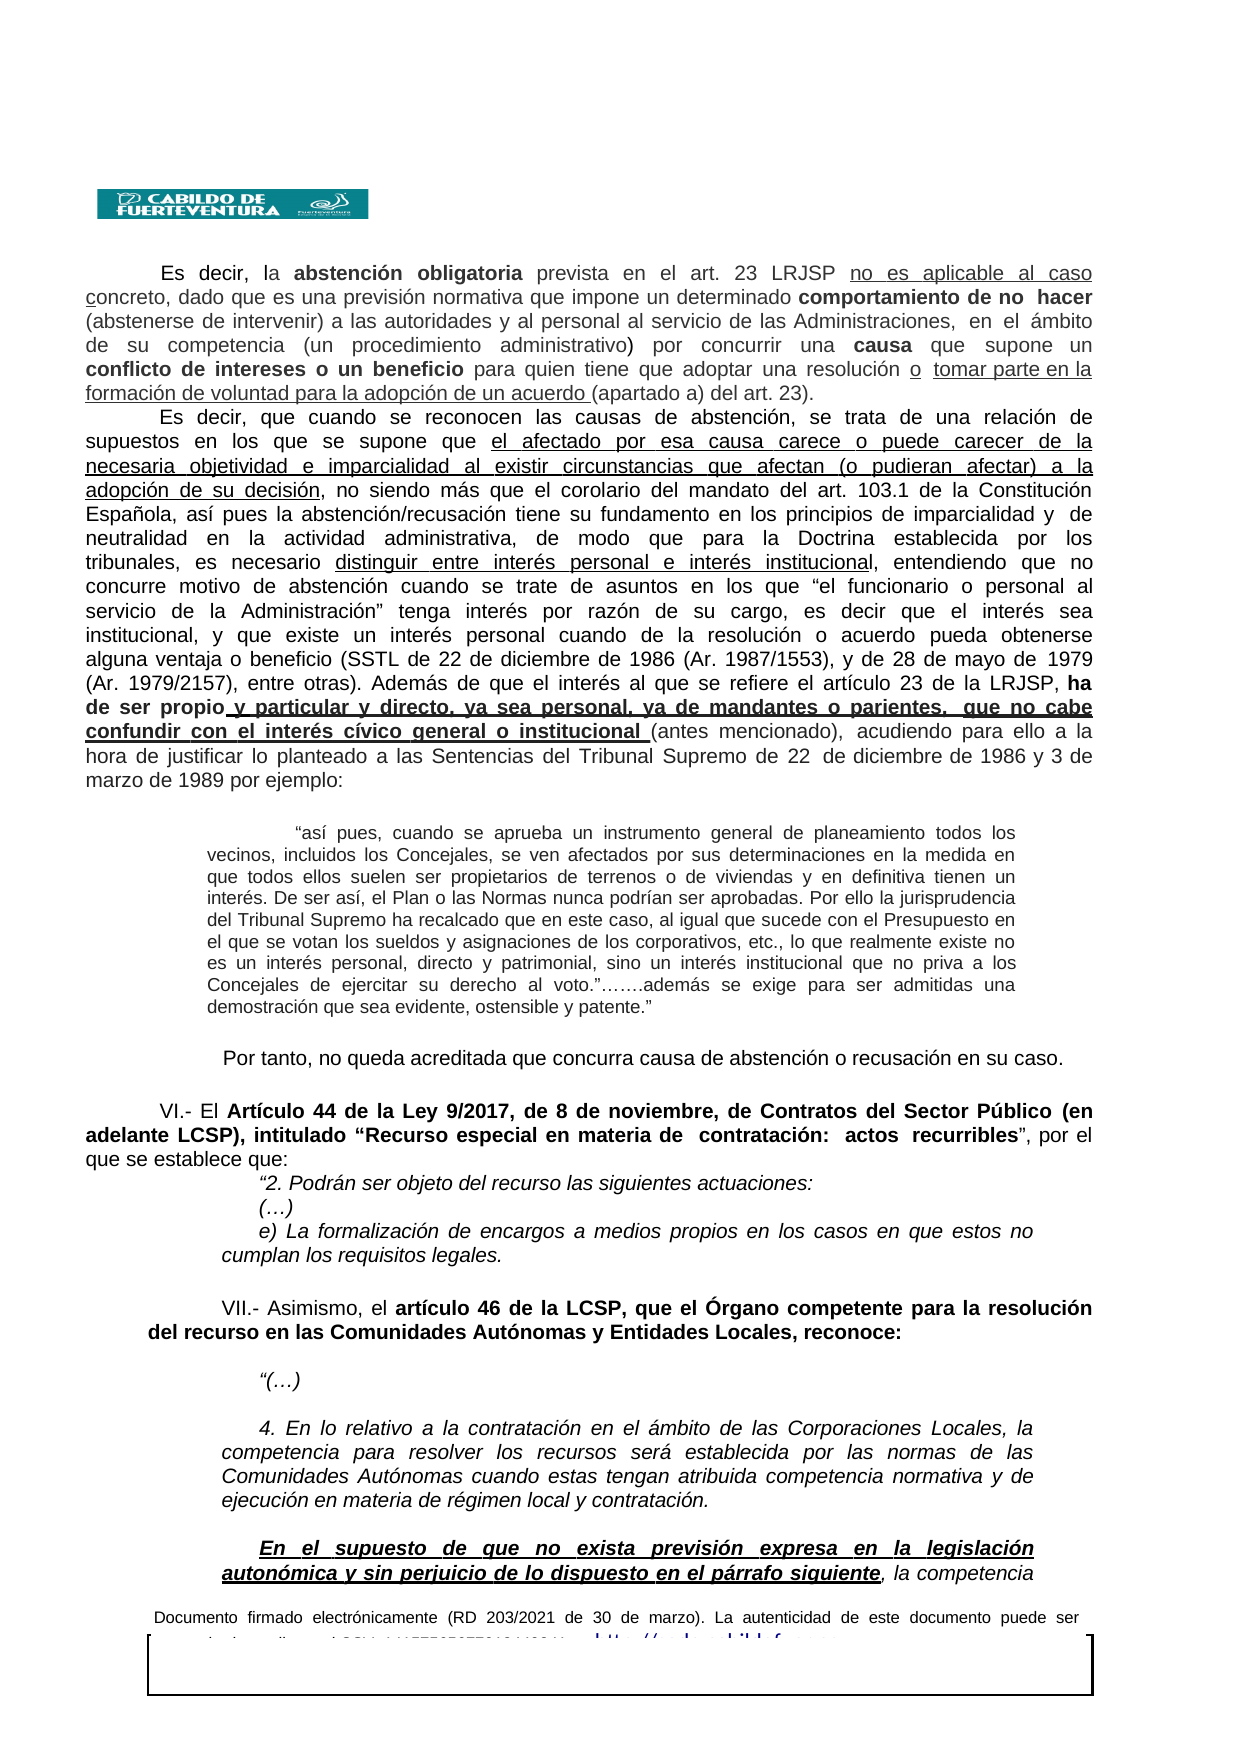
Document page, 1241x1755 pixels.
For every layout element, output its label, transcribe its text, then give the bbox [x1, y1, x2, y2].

text adopción de su decisión, no siendo más que el corolario del mandato del art. 103.1 de la Constitución Española, así pues la abstención/recusación tiene su fundamento en los principios de imparcialidad y de neutralidad en la actividad administrativa, de modo que para la Doctrina establecida por los tribunales, es necesario distinguir entre interés personal e interés institucional, entendiendo que no concurre motivo de abstención cuando se trate de asuntos en los que “el funcionario o personal al servicio de la Administración” tenga interés por razón de su cargo, es decir que el interés sea institucional, y que existe un interés personal cuando de la resolución o acuerdo pueda obtenerse alguna ventaja o beneficio (SSTL de 22 de diciembre de 1986 (Ar. 1987/1553), y de 28 de mayo de 1979 (Ar. 1979/2157), entre otras). Además de que el interés al que se refiere el artículo 23 de la LRJSP, ha de ser propio y particular y directo, ya sea personal, ya de mandantes o parientes, que no cabe confundir con el interés cívico general o institucional (antes mencionado), acudiendo para ello a la hora de justificar lo planteado a las Sentencias del Tribunal Supremo de 22 de diciembre de 1986 y 3 de marzo de 1989 por ejemplo: [85, 476, 1093, 792]
text Es decir, la abstención obligatoria prevista en el art. 23 LRJSP no es aplicable al caso concreto, dado que es una previsión normativa que impone un determinado comportamiento de no hacer (abstenerse de intervenir) a las autoridades y al personal al servicio de las Administraciones, en el ámbito de su competencia (un procedimiento administrativo) por concurrir una causa que supone un conflicto de intereses o un beneficio para quien tiene que adoptar una resolución o tomar parte en la formación de voluntad para la adopción de un acuerdo (apartado a) del art. 23). [85, 260, 1093, 405]
text Es decir, que cuando se reconocen las causas de abstención, se trata de una relación de supuestos en los que se supone que el afectado por esa causa carece o puede carecer de la necesaria objetividad e imparcialidad al existir circunstancias que afectan (o pudieran afectar) a la [85, 405, 1093, 474]
text Por tanto, no queda acreditada que concurra causa de abstención o recusación en su caso. [221, 1046, 1107, 1070]
subtitle VII.- Asimismo, el artículo 46 de la LCSP, que el Órgano competente para la resolución del recurso en las Comunidades Autónomas y Entidades Locales, reconoce: [148, 1296, 1093, 1344]
text 4. En lo relativo a la contratación en el ámbito de las Corporaciones Locales, la competencia para resolver los recursos será establecida por las normas de las Comunidades Autónomas cuando estas tengan atribuida competencia normativa y de ejecución en materia de régimen local y contratación. [221, 1416, 1034, 1512]
text “así pues, cuando se aprueba un instrumento general de planeamiento todos los vecinos, incluidos los Concejales, se ven afectados por sus determinaciones en la medida en que todos ellos suelen ser propietarios de terrenos o de viviendas y en definitiva tienen un interés. De ser así, el Plan o las Normas nunca podrían ser aprobadas. Por ello la jurisprudencia del Tribunal Supremo ha recalcado que en este caso, al igual que sucede con el Presupuesto en el que se votan los sueldos y asignaciones de los corporativos, etc., lo que realmente existe no es un interés personal, directo y patrimonial, sino un interés institucional que no priva a los Concejales de ejercitar su derecho al voto.”…….además se exige para ser admitidas una demostración que sea evidente, ostensible y patente.” [207, 822, 1016, 1017]
text “(…) [259, 1368, 1107, 1392]
text En el supuesto de que no exista previsión expresa en la legislación autonómica y sin perjuicio de lo dispuesto en el párrafo siguiente, la competencia [222, 1536, 1034, 1584]
text e) La formalización de encargos a medios propios en los casos en que estos no cumplan los requisitos legales. [221, 1219, 1034, 1267]
subtitle VI.- El Artículo 44 de la Ley 9/2017, de 8 de noviembre, de Contratos del Sector Público (en adelante LCSP), intitulado “Recurso especial en materia de contratación: actos recurribles”, por el que se establece que: [85, 1098, 1093, 1171]
text “2. Podrán ser objeto del recurso las siguientes actuaciones: (…) [259, 1171, 846, 1219]
picture [97, 189, 369, 219]
